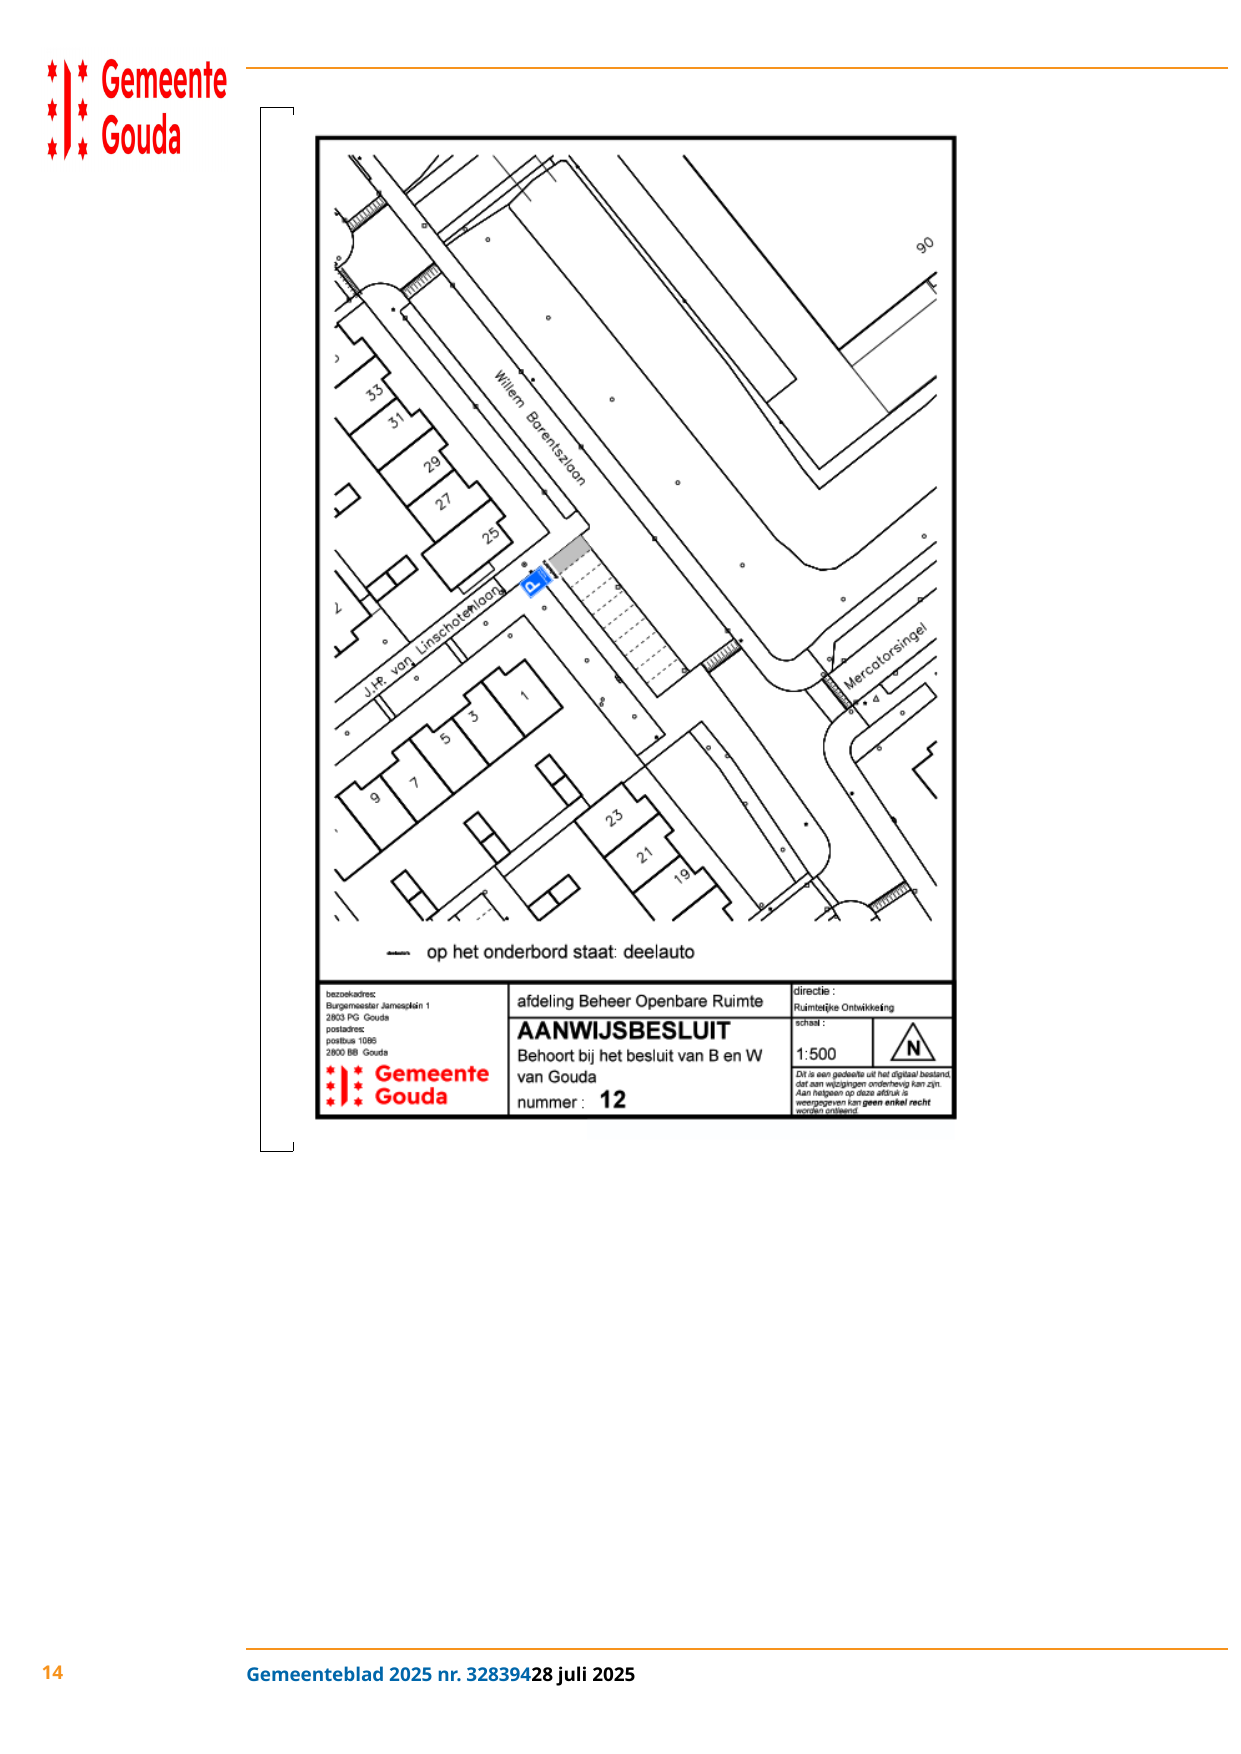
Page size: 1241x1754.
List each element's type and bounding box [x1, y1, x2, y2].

picture [268, 115, 978, 1142]
picture [41, 47, 231, 172]
